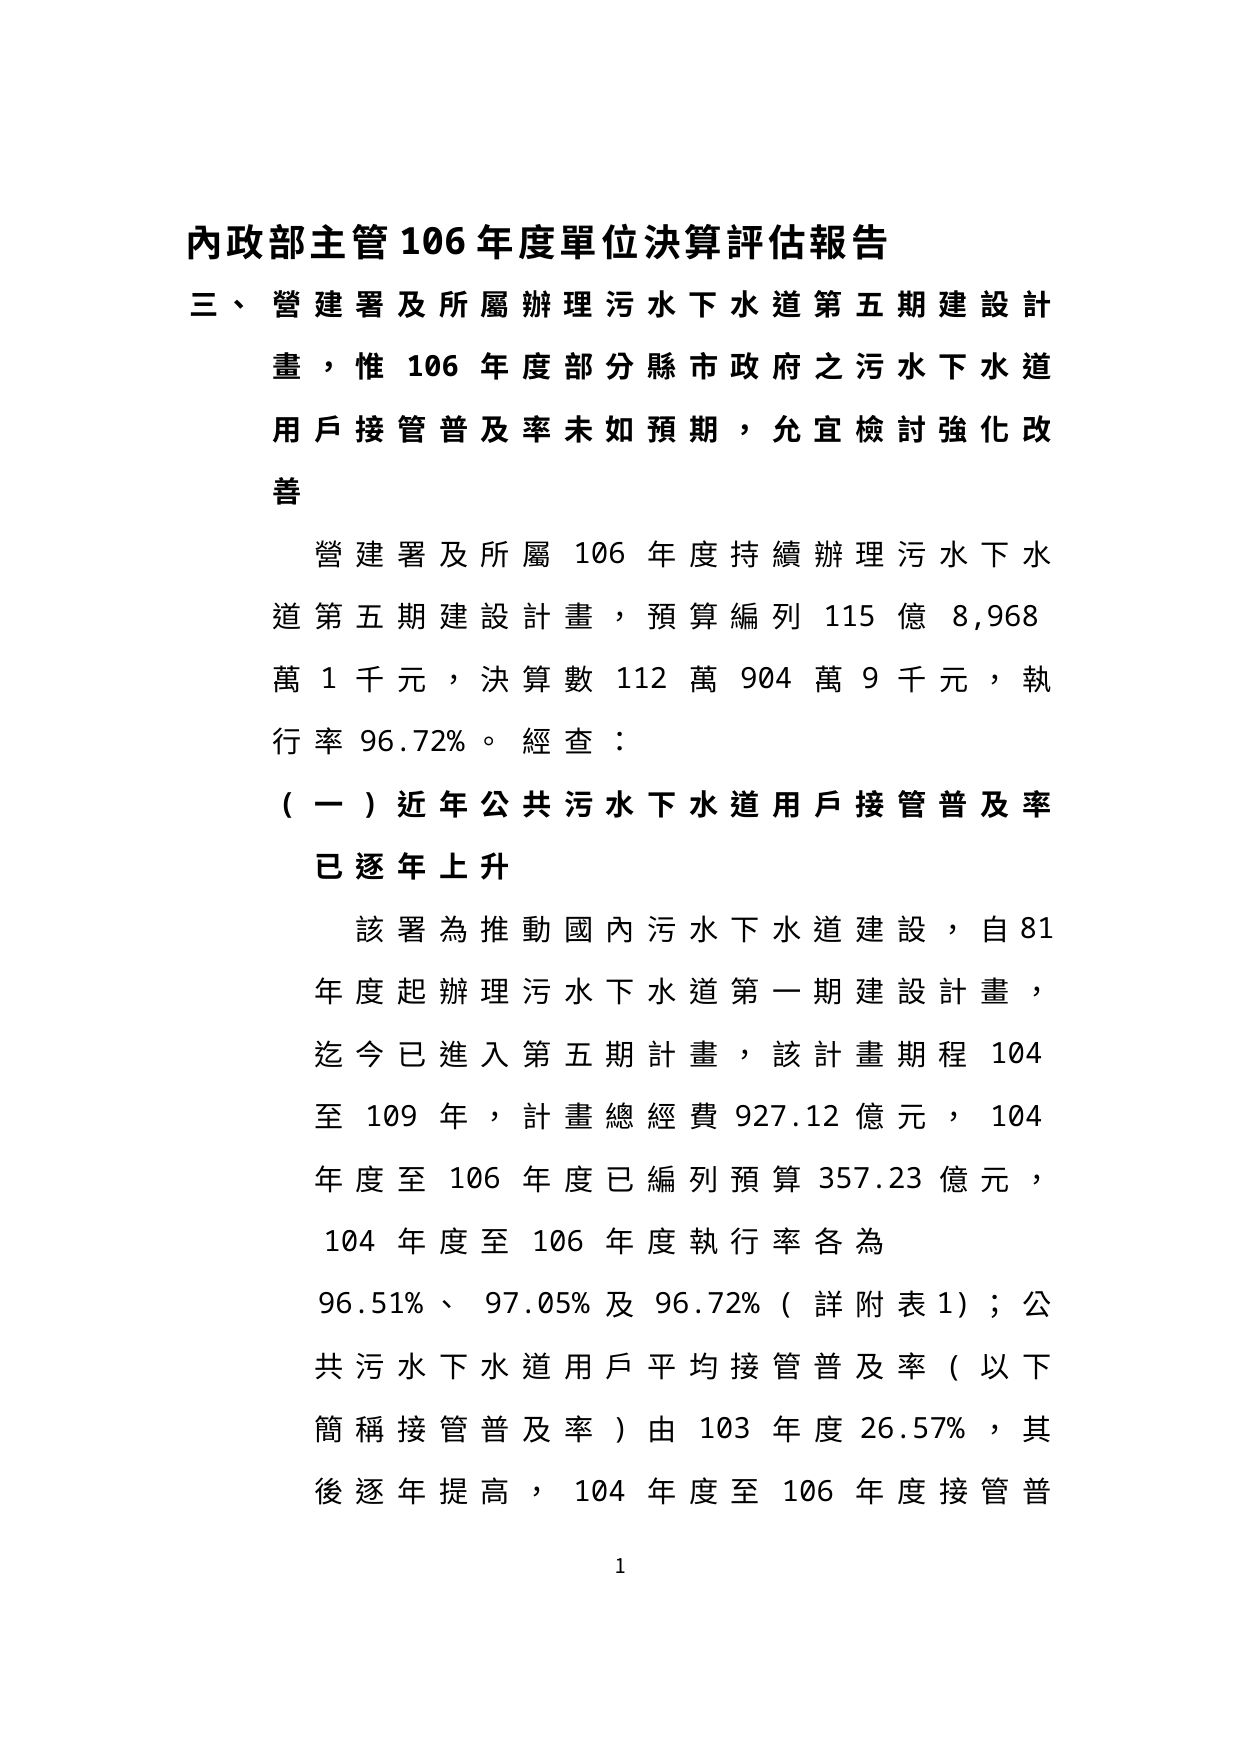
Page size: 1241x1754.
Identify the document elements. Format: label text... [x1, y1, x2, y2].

text (一)近年公共污水下水道用戶接管普及率已逐年上升 [242, 761, 1058, 886]
text 營建署及所屬106年度持續辦理污水下水道第五期建設計畫，預算編列115億8,968萬1千元，決算數112萬904萬9千元，執行率96.72%。經查： [242, 511, 1058, 761]
text 該署為推動國內污水下水道建設，自81年度起辦理污水下水道第一期建設計畫，迄今已進入第五期計畫，該計畫期程104至109年，計畫總經費927.12億元，104年度至106年度已編列預算357.23億元，104年度至106年度執行率各為96.51%、97.05%及96.72% (詳附表1)；公共污水下水道用戶平均接管普及率(以下簡稱接管普及率)由103年度26.57%，其後逐年提高，104年度至106年度接管普 [271, 886, 1058, 1511]
text 三、營建署及所屬辦理污水下水道第五期建設計畫，惟106年度部分縣市政府之污水下水道用戶接管普及率未如預期，允宜檢討強化改善 [183, 261, 1058, 511]
text 內政部主管106年度單位決算評估報告 [183, 198, 1058, 261]
